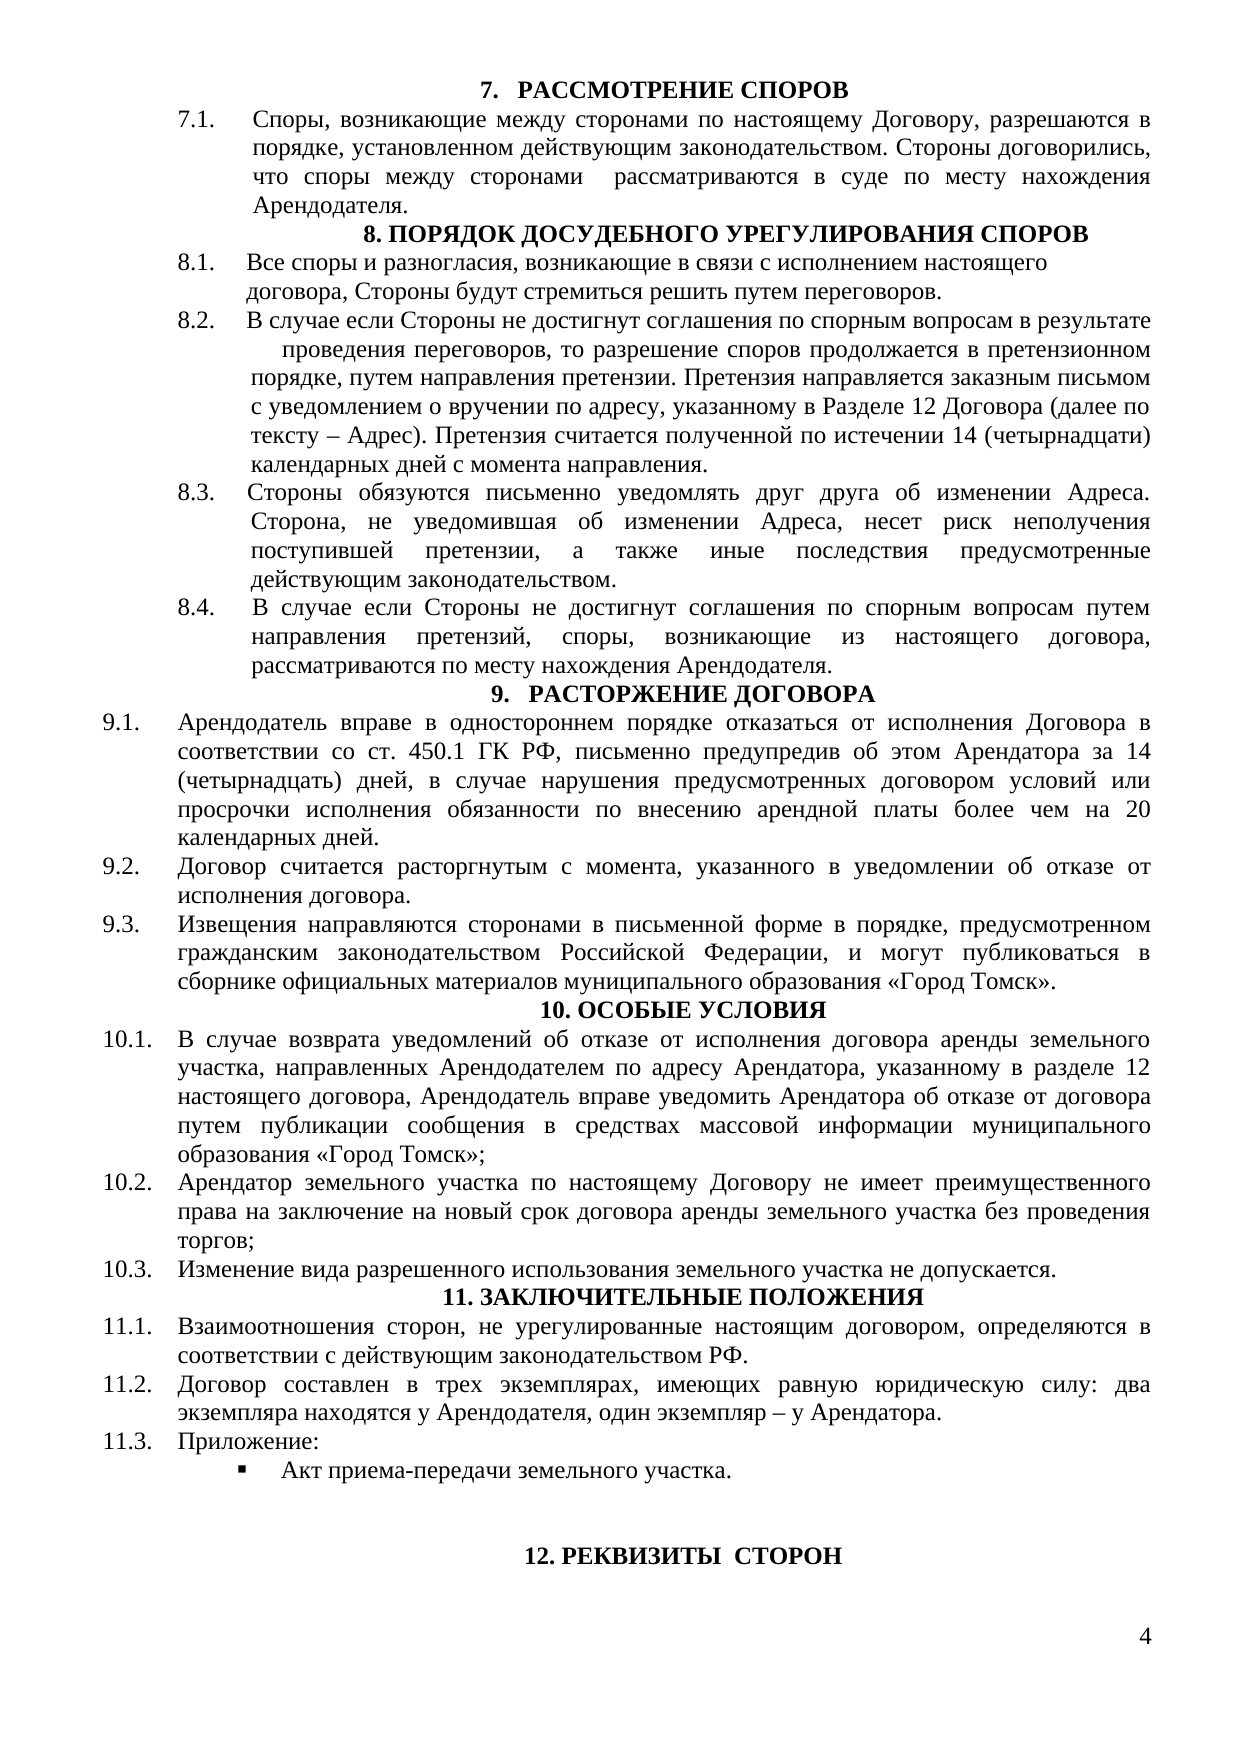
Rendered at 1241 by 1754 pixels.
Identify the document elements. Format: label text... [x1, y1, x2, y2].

text 8. ПОРЯДОК ДОСУДЕБНОГО УРЕГУЛИРОВАНИЯ СПОРОВ [251, 219, 1152, 247]
text 8.1. Все споры и разногласия, возникающие в связи с исполнением настоящего [177, 247, 1152, 276]
list В случае возврата уведомлений об отказе от исполнения договора аренды земельного участка, направленных Арендодателем по адресу Арендатора, указанному в разделе 12 настоящего договора, Арендодатель вправе уведомить Арендатора об отказе от договора путем публикации сообщения в средствах массовой информации муниципального образования «Город Томск»; [102, 1024, 1152, 1167]
text договора, Стороны будут стремиться решить путем переговоров. [177, 276, 1152, 305]
list РАССМОТРЕНИЕ СПОРОВ [177, 75, 1152, 104]
list Приложение: [102, 1426, 1152, 1455]
list Арендатор земельного участка по настоящему Договору не имеет преимущественного права на заключение на новый срок договора аренды земельного участка без проведения торгов; [102, 1167, 1152, 1254]
list Акт приема-передачи земельного участка. [236, 1455, 1152, 1484]
list РЕКВИЗИТЫ СТОРОН [215, 1541, 1152, 1570]
text 8.2. В случае если Стороны не достигнут соглашения по спорным вопросам в результате [177, 305, 1152, 334]
text 8.4. В случае если Стороны не достигнут соглашения по спорным вопросам путем направления претензий, споры, возникающие из настоящего договора, рассматриваются по месту нахождения Арендодателя. [177, 592, 1152, 679]
list РАСТОРЖЕНИЕ ДОГОВОРА [215, 679, 1152, 707]
list Извещения направляются сторонами в письменной форме в порядке, предусмотренном гражданским законодательством Российской Федерации, и могут публиковаться в сборнике официальных материалов муниципального образования «Город Томск». [102, 909, 1152, 995]
list Споры, возникающие между сторонами по настоящему Договору, разрешаются в порядке, установленном действующим законодательством. Стороны договорились, что споры между сторонами рассматриваются в суде по месту нахождения Арендодателя. [177, 104, 1152, 219]
list Договор составлен в трех экземплярах, имеющих равную юридическую силу: два экземпляра находятся у Арендодателя, один экземпляр – у Арендатора. [102, 1369, 1152, 1426]
list Договор считается расторгнутым с момента, указанного в уведомлении об отказе от исполнения договора. [102, 851, 1152, 909]
list ЗАКЛЮЧИТЕЛЬНЫЕ ПОЛОЖЕНИЯ [215, 1282, 1152, 1311]
list Арендодатель вправе в одностороннем порядке отказаться от исполнения Договора в соответствии со ст. 450.1 ГК РФ, письменно предупредив об этом Арендатора за 14 (четырнадцать) дней, в случае нарушения предусмотренных договором условий или просрочки исполнения обязанности по внесению арендной платы более чем на 20 календарных дней. [102, 707, 1152, 851]
list Взаимоотношения сторон, не урегулированные настоящим договором, определяются в соответствии с действующим законодательством РФ. [102, 1311, 1152, 1369]
text проведения переговоров, то разрешение споров продолжается в претензионном порядке, путем направления претензии. Претензия направляется заказным письмом с уведомлением о вручении по адресу, указанному в Разделе 12 Договора (далее по тексту – Адрес). Претензия считается полученной по истечении 14 (четырнадцати) календарных дней с момента направления. [177, 334, 1152, 477]
text 8.3. Стороны обязуются письменно уведомлять друг друга об изменении Адреса. Сторона, не уведомившая об изменении Адреса, несет риск неполучения поступившей претензии, а также иные последствия предусмотренные действующим законодательством. [177, 477, 1152, 592]
list Изменение вида разрешенного использования земельного участка не допускается. [102, 1254, 1152, 1282]
list ОСОБЫЕ УСЛОВИЯ [215, 995, 1152, 1024]
